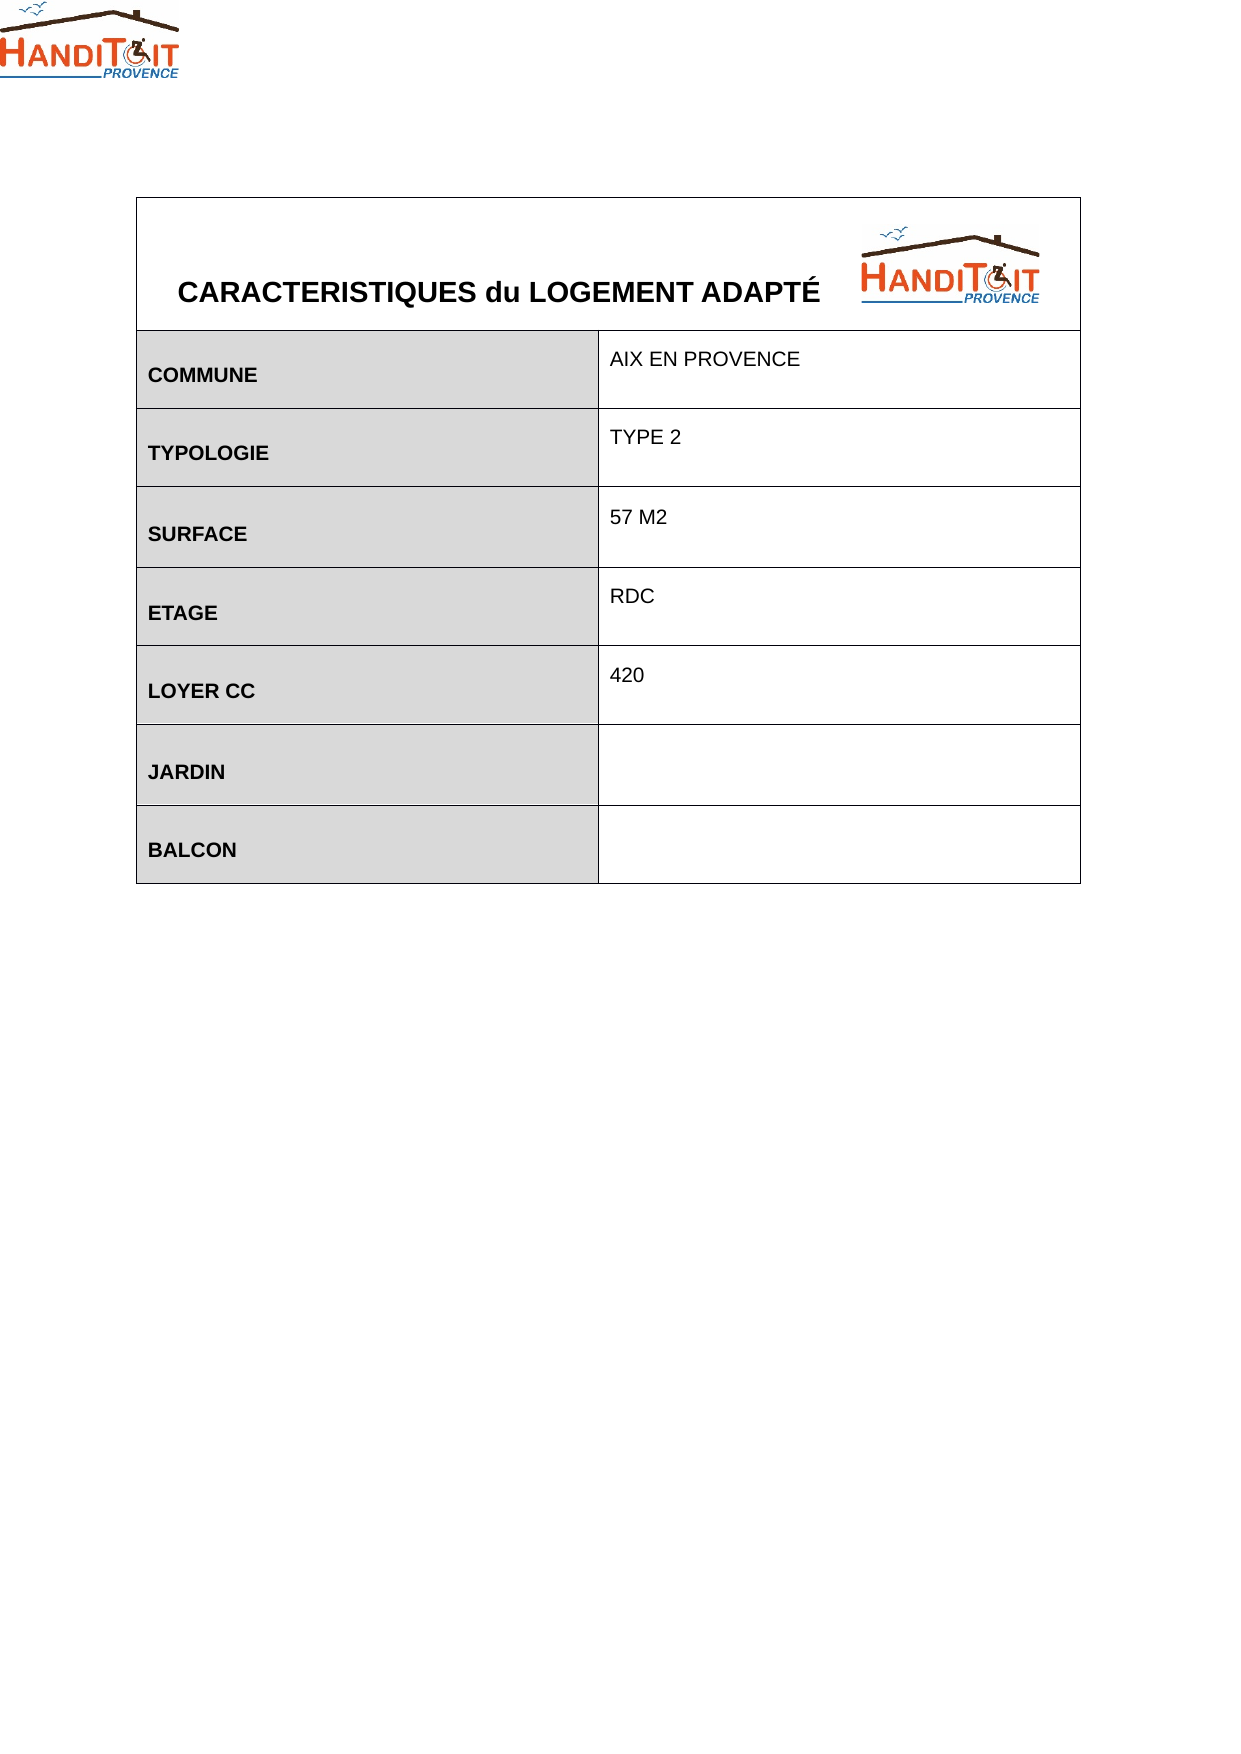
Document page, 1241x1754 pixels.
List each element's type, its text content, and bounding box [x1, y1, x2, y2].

table_cell 420 [599, 646, 1080, 723]
table_cell RDC [599, 568, 1080, 645]
table_cell BALCON [137, 806, 598, 883]
table_cell JARDIN [137, 725, 598, 804]
table_cell TYPE 2 [599, 409, 1080, 486]
picture [861, 224, 1040, 303]
table_cell TYPOLOGIE [137, 409, 598, 486]
table_cell SURFACE [137, 487, 598, 567]
table_cell [599, 806, 1080, 883]
picture [0, 0, 179, 78]
table_cell 57 M2 [599, 487, 1080, 567]
table_cell AIX EN PROVENCE [599, 331, 1080, 408]
table_cell COMMUNE [137, 331, 598, 408]
table_header CARACTERISTIQUES du LOGEMENT ADAPTÉ [137, 198, 1080, 329]
table_cell [599, 725, 1080, 804]
table_cell LOYER CC [137, 646, 598, 723]
table_cell ETAGE [137, 568, 598, 645]
